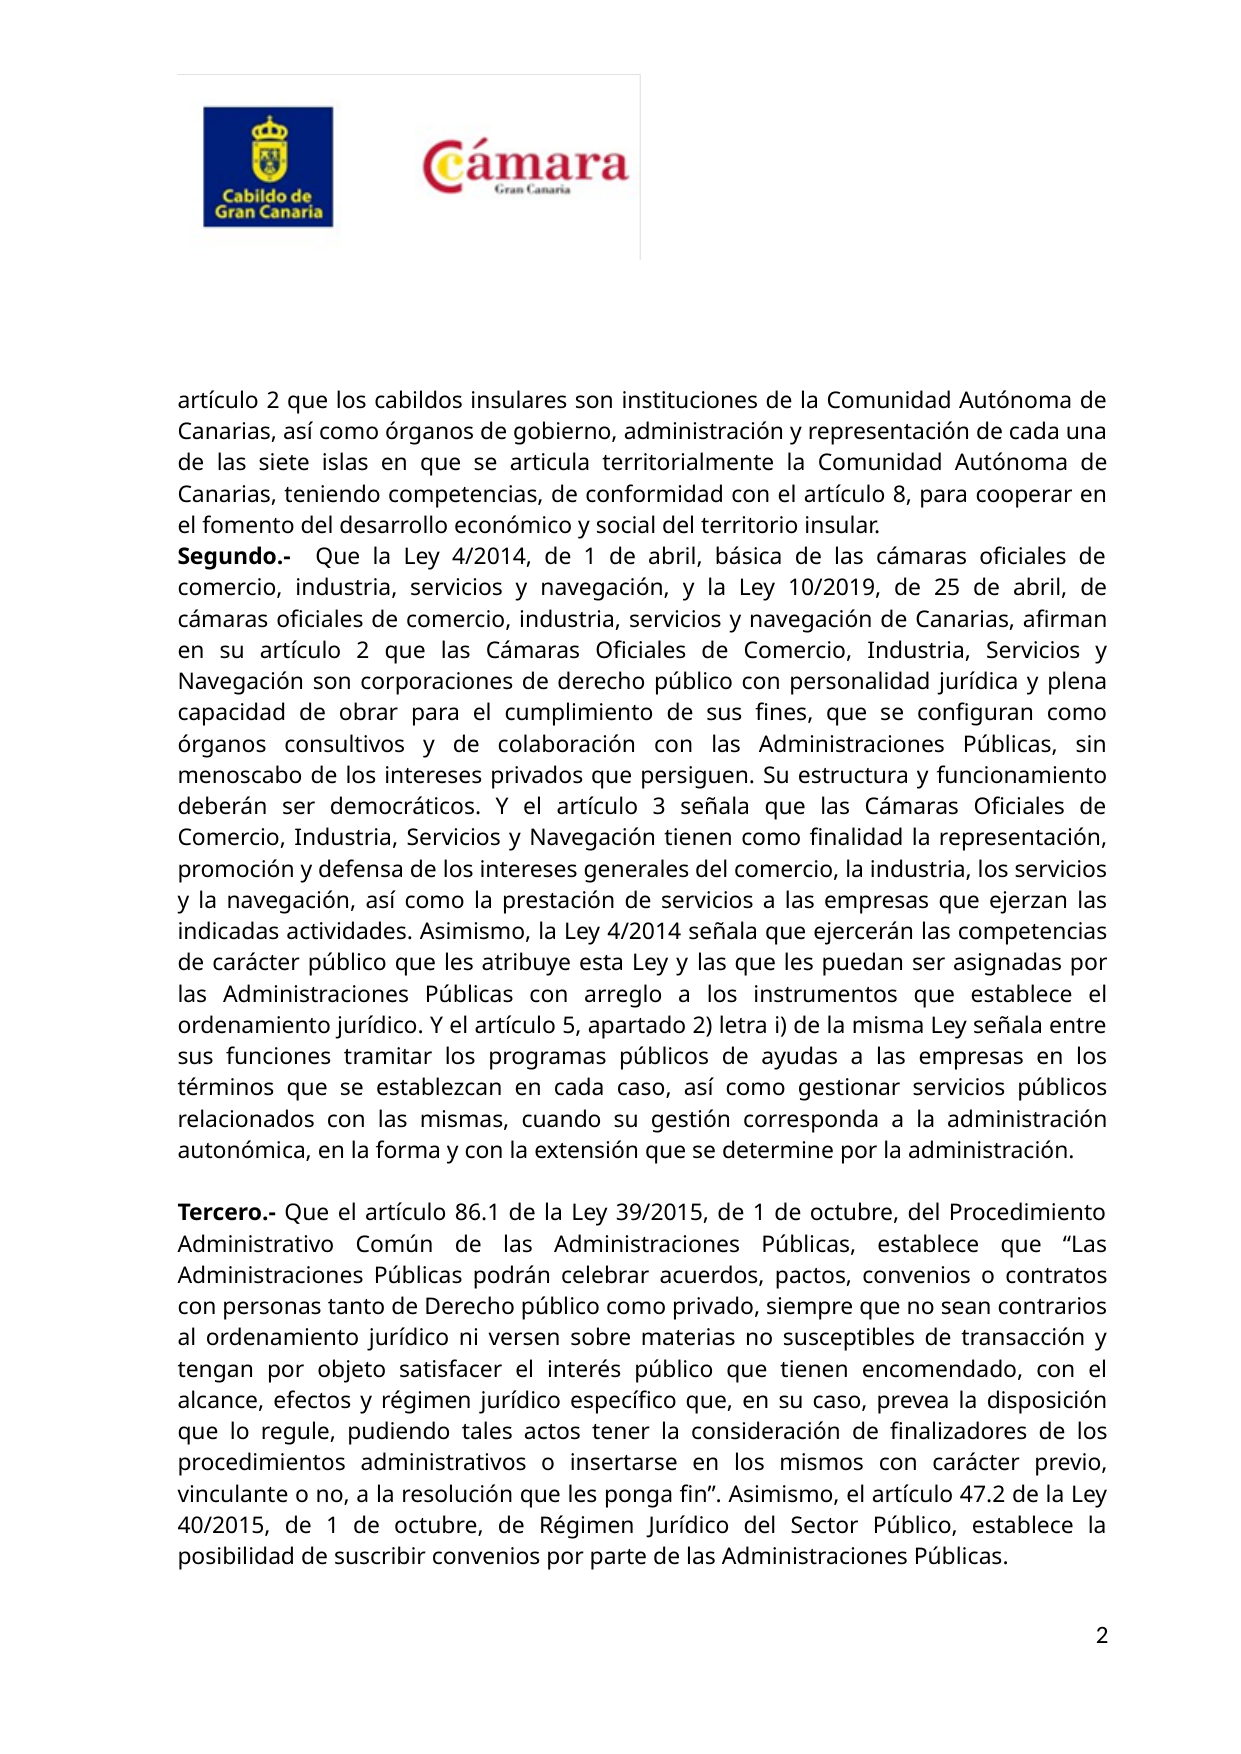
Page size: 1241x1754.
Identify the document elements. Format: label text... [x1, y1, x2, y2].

picture [177, 73, 642, 260]
text Tercero.- Que el artículo 86.1 de la Ley 39/2015, de 1 de octubre, del Procedimiento Administrativo Común de las Administraciones Públicas, establece que “Las Administraciones Públicas podrán celebrar acuerdos, pactos, convenios o contratos con personas tanto de Derecho público como privado, siempre que no sean contrarios al ordenamiento jurídico ni versen sobre materias no susceptibles de transacción y tengan por objeto satisfacer el interés público que tienen encomendado, con el alcance, efectos y régimen jurídico específico que, en su caso, prevea la disposición que lo regule, pudiendo tales actos tener la consideración de finalizadores de los procedimientos administrativos o insertarse en los mismos con carácter previo, vinculante o no, a la resolución que les ponga fin”. Asimismo, el artículo 47.2 de la Ley 40/2015, de 1 de octubre, de Régimen Jurídico del Sector Público, establece la posibilidad de suscribir convenios por parte de las Administraciones Públicas. [177, 1196, 1108, 1571]
text artículo 2 que los cabildos insulares son instituciones de la Comunidad Autónoma de Canarias, así como órganos de gobierno, administración y representación de cada una de las siete islas en que se articula territorialmente la Comunidad Autónoma de Canarias, teniendo competencias, de conformidad con el artículo 8, para cooperar en el fomento del desarrollo económico y social del territorio insular. [177, 384, 1108, 540]
text Segundo.- Que la Ley 4/2014, de 1 de abril, básica de las cámaras oficiales de comercio, industria, servicios y navegación, y la Ley 10/2019, de 25 de abril, de cámaras oficiales de comercio, industria, servicios y navegación de Canarias, afirman en su artículo 2 que las Cámaras Oficiales de Comercio, Industria, Servicios y Navegación son corporaciones de derecho público con personalidad jurídica y plena capacidad de obrar para el cumplimiento de sus fines, que se configuran como órganos consultivos y de colaboración con las Administraciones Públicas, sin menoscabo de los intereses privados que persiguen. Su estructura y funcionamiento deberán ser democráticos. Y el artículo 3 señala que las Cámaras Oficiales de Comercio, Industria, Servicios y Navegación tienen como finalidad la representación, promoción y defensa de los intereses generales del comercio, la industria, los servicios y la navegación, así como la prestación de servicios a las empresas que ejerzan las indicadas actividades. Asimismo, la Ley 4/2014 señala que ejercerán las competencias de carácter público que les atribuye esta Ley y las que les puedan ser asignadas por las Administraciones Públicas con arreglo a los instrumentos que establece el ordenamiento jurídico. Y el artículo 5, apartado 2) letra i) de la misma Ley señala entre sus funciones tramitar los programas públicos de ayudas a las empresas en los términos que se establezcan en cada caso, así como gestionar servicios públicos relacionados con las mismas, cuando su gestión corresponda a la administración autonómica, en la forma y con la extensión que se determine por la administración. [177, 540, 1108, 1165]
